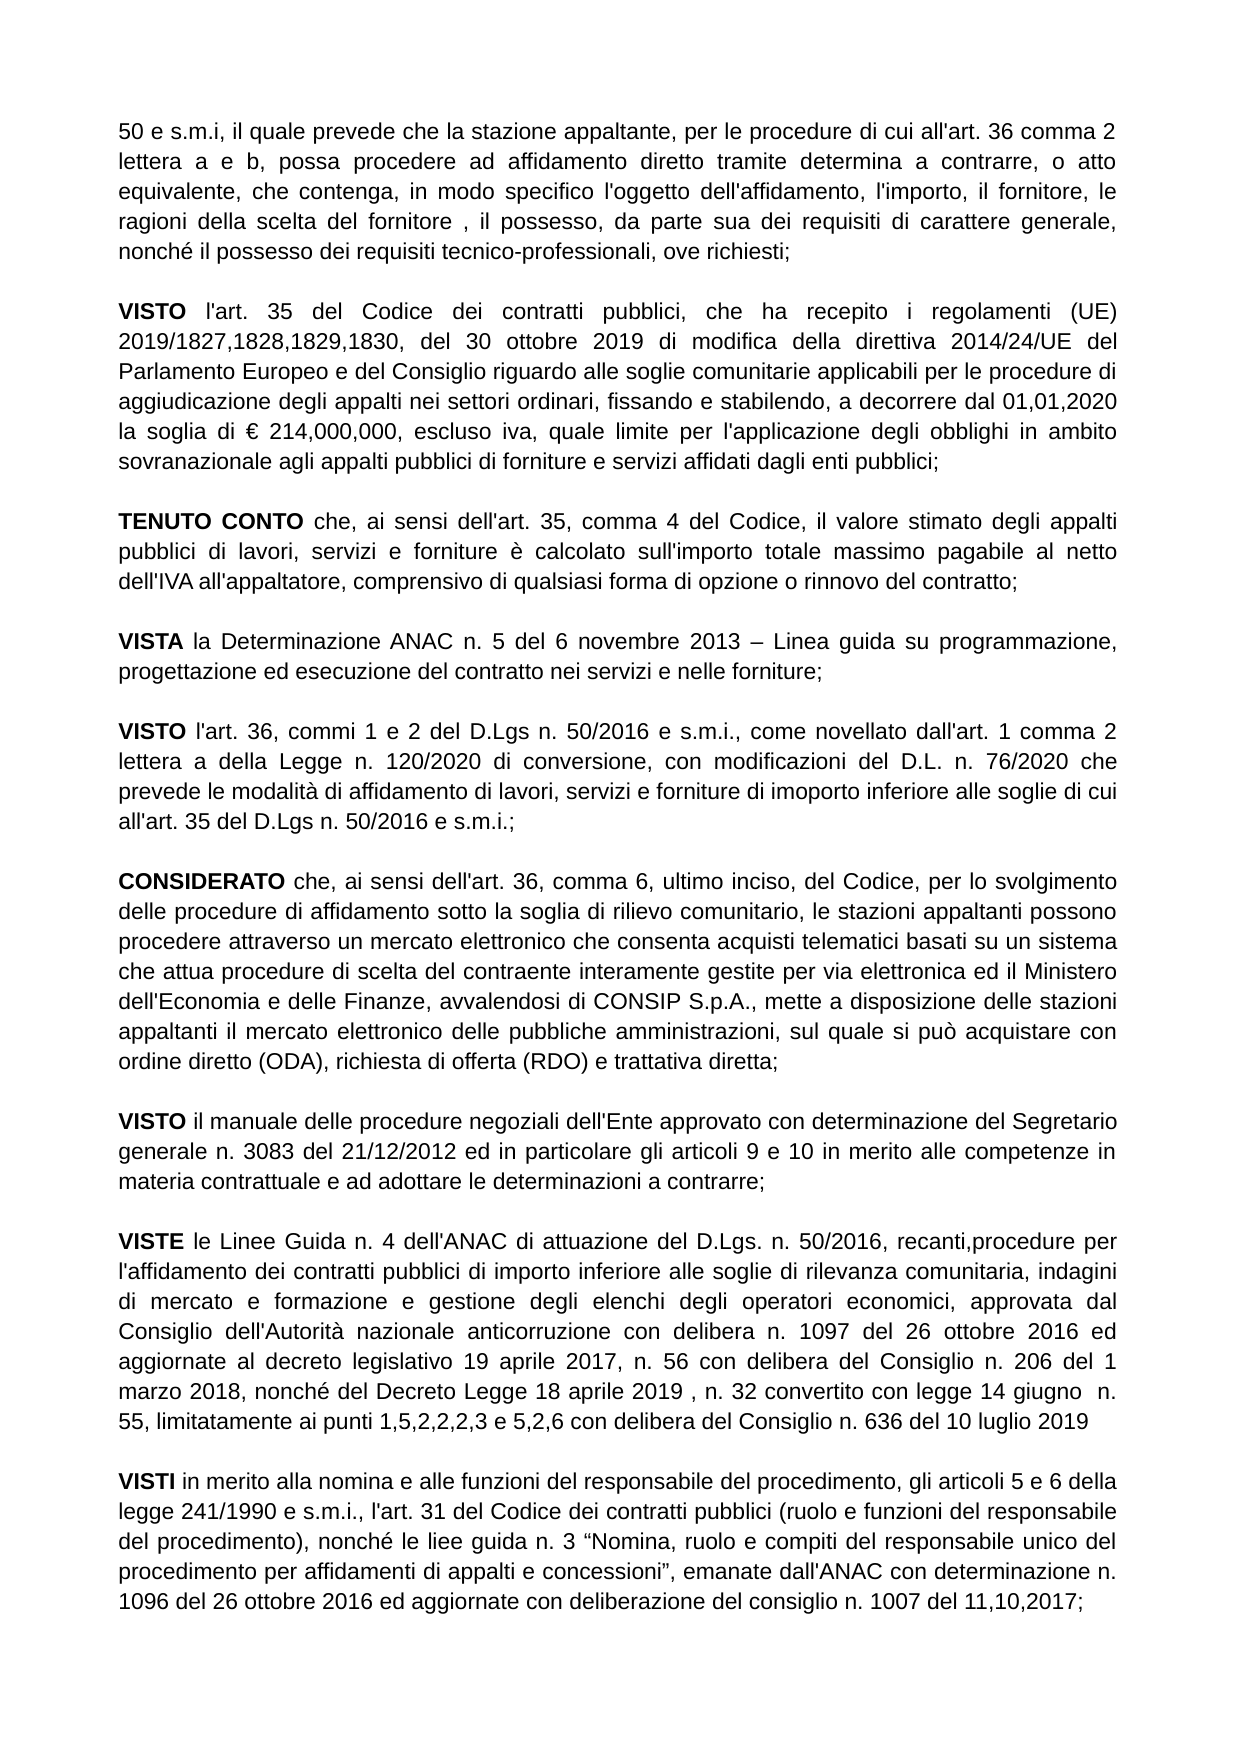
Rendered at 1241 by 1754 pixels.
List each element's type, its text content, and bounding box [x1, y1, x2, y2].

text TENUTO CONTO che, ai sensi dell'art. 35, comma 4 del Codice, il valore stimato degli appalti pubblici di lavori, servizi e forniture è calcolato sull'importo totale massimo pagabile al netto dell'IVA all'appaltatore, comprensivo di qualsiasi forma di opzione o rinnovo del contratto; [118, 508, 1118, 594]
text VISTO l'art. 35 del Codice dei contratti pubblici, che ha recepito i regolamenti (UE) 2019/1827,1828,1829,1830, del 30 ottobre 2019 di modifica della direttiva 2014/24/UE del Parlamento Europeo e del Consiglio riguardo alle soglie comunitarie applicabili per le procedure di aggiudicazione degli appalti nei settori ordinari, fissando e stabilendo, a decorrere dal 01,01,2020 la soglia di € 214,000,000, escluso iva, quale limite per l'applicazione degli obblighi in ambito sovranazionale agli appalti pubblici di forniture e servizi affidati dagli enti pubblici; [118, 298, 1118, 474]
text VISTO l'art. 36, commi 1 e 2 del D.Lgs n. 50/2016 e s.m.i., come novellato dall'art. 1 comma 2 lettera a della Legge n. 120/2020 di conversione, con modificazioni del D.L. n. 76/2020 che prevede le modalità di affidamento di lavori, servizi e forniture di imoporto inferiore alle soglie di cui all'art. 35 del D.Lgs n. 50/2016 e s.m.i.; [118, 718, 1118, 834]
text CONSIDERATO che, ai sensi dell'art. 36, comma 6, ultimo inciso, del Codice, per lo svolgimento delle procedure di affidamento sotto la soglia di rilievo comunitario, le stazioni appaltanti possono procedere attraverso un mercato elettronico che consenta acquisti telematici basati su un sistema che attua procedure di scelta del contraente interamente gestite per via elettronica ed il Ministero dell'Economia e delle Finanze, avvalendosi di CONSIP S.p.A., mette a disposizione delle stazioni appaltanti il mercato elettronico delle pubbliche amministrazioni, sul quale si può acquistare con ordine diretto (ODA), richiesta di offerta (RDO) e trattativa diretta; [118, 868, 1118, 1074]
text VISTA la Determinazione ANAC n. 5 del 6 novembre 2013 – Linea guida su programmazione, progettazione ed esecuzione del contratto nei servizi e nelle forniture; [118, 628, 1118, 684]
text VISTO il manuale delle procedure negoziali dell'Ente approvato con determinazione del Segretario generale n. 3083 del 21/12/2012 ed in particolare gli articoli 9 e 10 in merito alle competenze in materia contrattuale e ad adottare le determinazioni a contrarre; [118, 1108, 1118, 1194]
text VISTI in merito alla nomina e alle funzioni del responsabile del procedimento, gli articoli 5 e 6 della legge 241/1990 e s.m.i., l'art. 31 del Codice dei contratti pubblici (ruolo e funzioni del responsabile del procedimento), nonché le liee guida n. 3 “Nomina, ruolo e compiti del responsabile unico del procedimento per affidamenti di appalti e concessioni”, emanate dall'ANAC con determinazione n. 1096 del 26 ottobre 2016 ed aggiornate con deliberazione del consiglio n. 1007 del 11,10,2017; [118, 1468, 1118, 1614]
text 50 e s.m.i, il quale prevede che la stazione appaltante, per le procedure di cui all'art. 36 comma 2 lettera a e b, possa procedere ad affidamento diretto tramite determina a contrarre, o atto equivalente, che contenga, in modo specifico l'oggetto dell'affidamento, l'importo, il fornitore, le ragioni della scelta del fornitore , il possesso, da parte sua dei requisiti di carattere generale, nonché il possesso dei requisiti tecnico-professionali, ove richiesti; [118, 118, 1118, 264]
text VISTE le Linee Guida n. 4 dell'ANAC di attuazione del D.Lgs. n. 50/2016, recanti,procedure per l'affidamento dei contratti pubblici di importo inferiore alle soglie di rilevanza comunitaria, indagini di mercato e formazione e gestione degli elenchi degli operatori economici, approvata dal Consiglio dell'Autorità nazionale anticorruzione con delibera n. 1097 del 26 ottobre 2016 ed aggiornate al decreto legislativo 19 aprile 2017, n. 56 con delibera del Consiglio n. 206 del 1 marzo 2018, nonché del Decreto Legge 18 aprile 2019 , n. 32 convertito con legge 14 giugno n. 55, limitatamente ai punti 1,5,2,2,2,3 e 5,2,6 con delibera del Consiglio n. 636 del 10 luglio 2019 [118, 1228, 1118, 1434]
